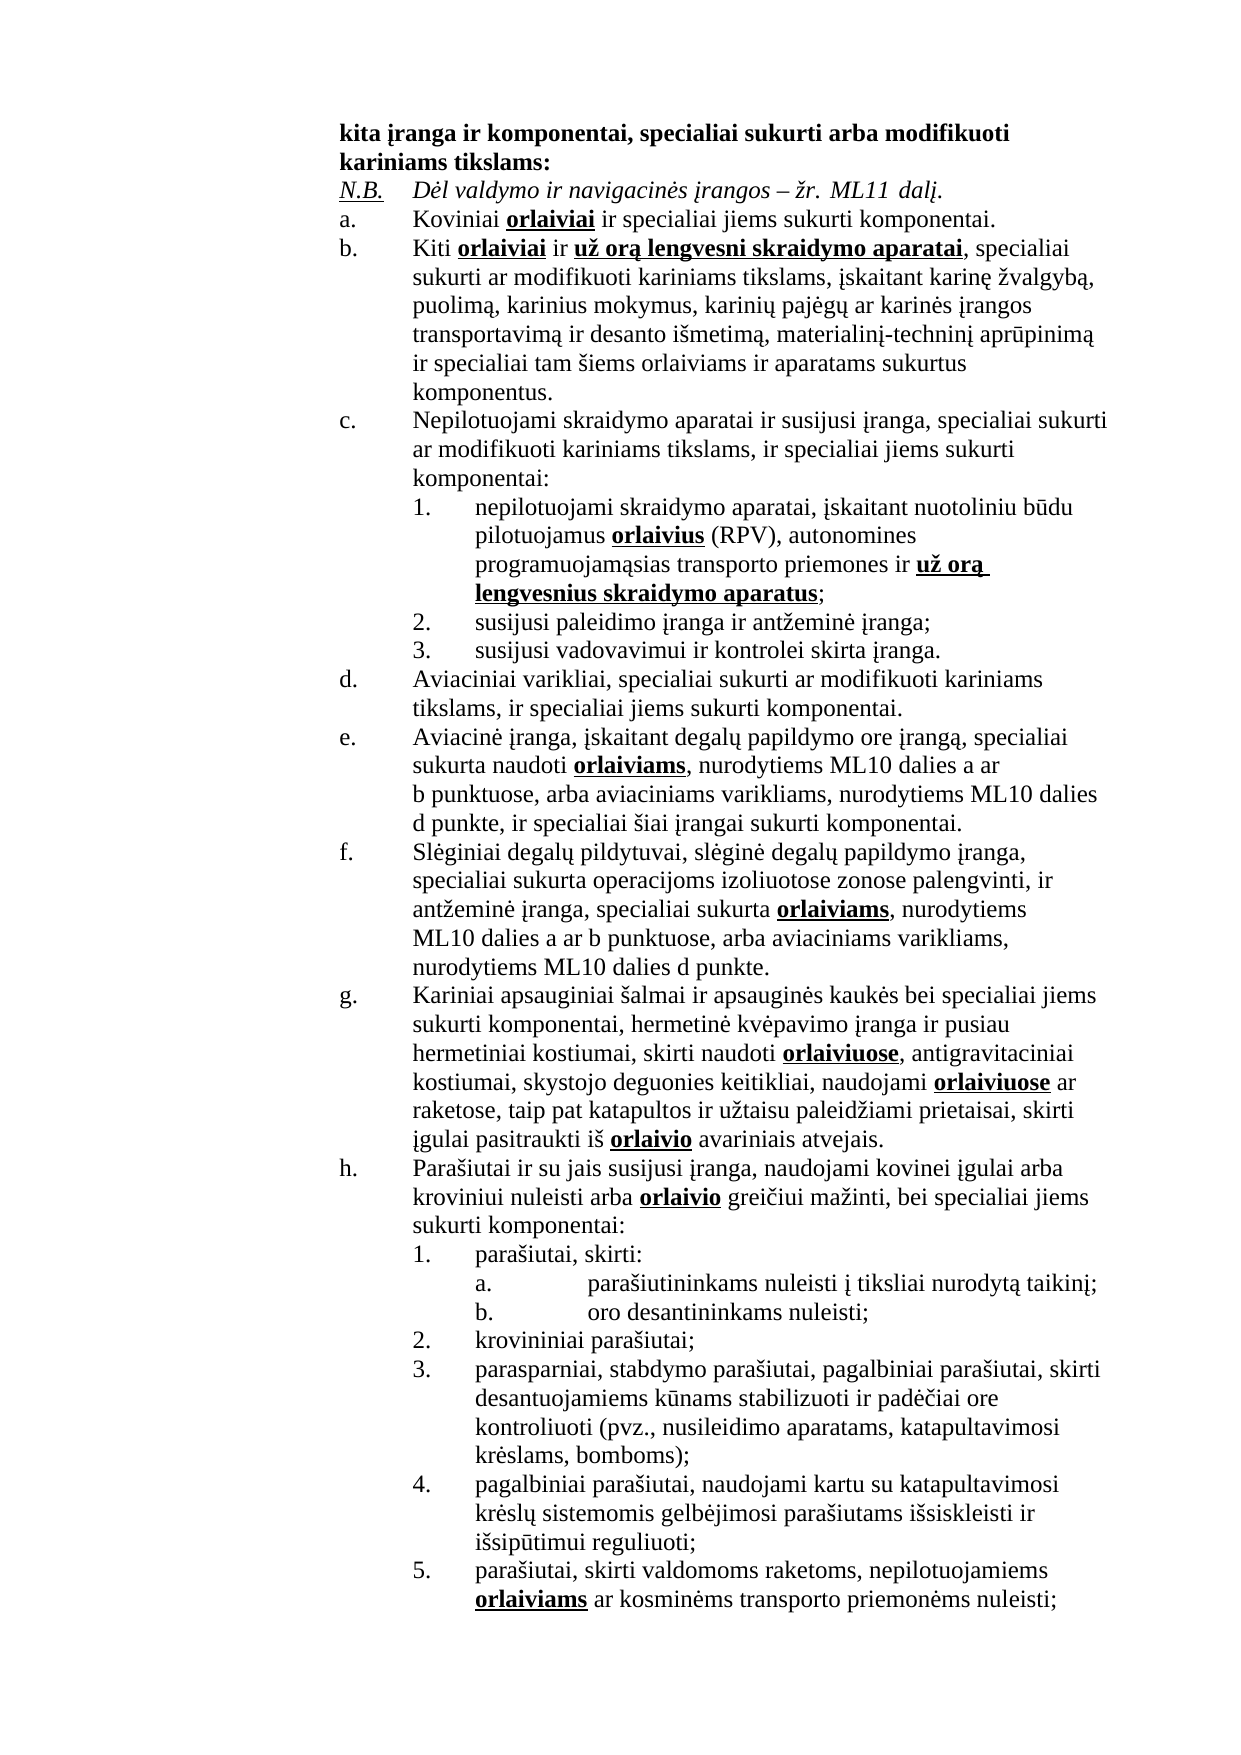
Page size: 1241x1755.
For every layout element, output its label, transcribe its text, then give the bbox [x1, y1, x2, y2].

table_cell Dėl valdymo ir navigacinės įrangos – žr. ML11 dalį. [401, 176, 1122, 204]
table_header [278, 118, 328, 176]
table_cell [177, 233, 277, 406]
table_cell 3. [401, 636, 463, 664]
table_cell [328, 1239, 401, 1268]
table_cell c. [328, 406, 401, 492]
table_cell susijusi paleidimo įranga ir antžeminė įranga; [464, 607, 1122, 636]
table_cell Koviniai orlaiviai ir specialiai jiems sukurti komponentai. [401, 204, 1122, 233]
table_cell [177, 1469, 277, 1556]
table_cell [177, 1268, 277, 1297]
table_cell [177, 1239, 277, 1268]
table_cell Nepilotuojami skraidymo aparatai ir susijusi įranga, specialiai sukurti ar modifikuoti kariniams tikslams, ir specialiai jiems sukurti komponentai: [401, 406, 1122, 492]
table_cell [177, 1556, 277, 1613]
table_cell krovininiai parašiutai; [464, 1326, 1122, 1354]
table_cell [278, 1469, 328, 1556]
table_header kita įranga ir komponentai, specialiai sukurti arba modifikuoti kariniams tikslams: [328, 118, 1122, 176]
table_cell Aviaciniai varikliai, specialiai sukurti ar modifikuoti kariniams tikslams, ir specialiai jiems sukurti komponentai. [401, 664, 1122, 722]
table_cell [328, 1297, 401, 1326]
table_cell Parašiutai ir su jais susijusi įranga, naudojami kovinei įgulai arba kroviniui nuleisti arba orlaivio greičiui mažinti, bei specialiai jiems sukurti komponentai: [401, 1153, 1122, 1239]
table_cell [177, 837, 277, 981]
table_cell [278, 1297, 328, 1326]
table_cell [278, 1354, 328, 1469]
table_cell [177, 607, 277, 636]
table_cell [401, 1268, 463, 1297]
table_cell [328, 636, 401, 664]
table_cell [328, 492, 401, 607]
table_cell parasparniai, stabdymo parašiutai, pagalbiniai parašiutai, skirti desantuojamiems kūnams stabilizuoti ir padėčiai ore kontroliuoti (pvz., nusileidimo aparatams, katapultavimosi krėslams, bomboms); [464, 1354, 1122, 1469]
table_cell h. [328, 1153, 401, 1239]
table_cell b. [464, 1297, 576, 1326]
table_cell [177, 176, 277, 204]
table_cell [278, 1556, 328, 1613]
table_cell Kiti orlaiviai ir už orą lengvesni skraidymo aparatai, specialiai sukurti ar modifikuoti kariniams tikslams, įskaitant karinę žvalgybą, puolimą, karinius mokymus, karinių pajėgų ar karinės įrangos transportavimą ir desanto išmetimą, materialinį-techninį aprūpinimą ir specialiai tam šiems orlaiviams ir aparatams sukurtus komponentus. [401, 233, 1122, 406]
table_cell f. [328, 837, 401, 981]
table_cell [177, 1354, 277, 1469]
table_cell 2. [401, 607, 463, 636]
table_cell [278, 607, 328, 636]
table_cell 1. [401, 492, 463, 607]
table_cell susijusi vadovavimui ir kontrolei skirta įranga. [464, 636, 1122, 664]
table_cell N.B. [328, 176, 401, 204]
table_cell [278, 1326, 328, 1354]
table_cell [328, 1354, 401, 1469]
table_cell [177, 664, 277, 722]
table_cell [278, 406, 328, 492]
table_cell d. [328, 664, 401, 722]
table_cell 5. [401, 1556, 463, 1613]
table_cell parašiutai, skirti: [464, 1239, 1122, 1268]
table_cell parašiutininkams nuleisti į tiksliai nurodytą taikinį; [576, 1268, 1122, 1297]
table_cell [278, 837, 328, 981]
table_cell Kariniai apsauginiai šalmai ir apsauginės kaukės bei specialiai jiems sukurti komponentai, hermetinė kvėpavimo įranga ir pusiau hermetiniai kostiumai, skirti naudoti orlaiviuose, antigravitaciniai kostiumai, skystojo deguonies keitikliai, naudojami orlaiviuose ar raketose, taip pat katapultos ir užtaisu paleidžiami prietaisai, skirti įgulai pasitraukti iš orlaivio avariniais atvejais. [401, 981, 1122, 1153]
table_cell [177, 406, 277, 492]
table_cell [177, 981, 277, 1153]
table_cell e. [328, 722, 401, 837]
table_cell pagalbiniai parašiutai, naudojami kartu su katapultavimosi krėslų sistemomis gelbėjimosi parašiutams išsiskleisti ir išsipūtimui reguliuoti; [464, 1469, 1122, 1556]
table_cell [177, 1153, 277, 1239]
table_cell [278, 176, 328, 204]
table_cell [401, 1297, 463, 1326]
table_cell [177, 1326, 277, 1354]
table_cell [278, 1268, 328, 1297]
table_cell [278, 981, 328, 1153]
table_cell [278, 233, 328, 406]
table_cell a. [464, 1268, 576, 1297]
table_cell b. [328, 233, 401, 406]
table_cell [177, 204, 277, 233]
table_cell 1. [401, 1239, 463, 1268]
table_cell [328, 607, 401, 636]
table_cell 3. [401, 1354, 463, 1469]
table_cell nepilotuojami skraidymo aparatai, įskaitant nuotoliniu būdu pilotuojamus orlaivius (RPV), autonomines programuojamąsias transporto priemones ir už orą lengvesnius skraidymo aparatus; [464, 492, 1122, 607]
table_cell [328, 1268, 401, 1297]
table_cell [328, 1469, 401, 1556]
table_cell [177, 636, 277, 664]
table_cell [278, 722, 328, 837]
table_cell [177, 722, 277, 837]
table_cell [278, 1239, 328, 1268]
table_cell [328, 1326, 401, 1354]
table_cell [177, 492, 277, 607]
table_cell g. [328, 981, 401, 1153]
table_cell [278, 636, 328, 664]
table_cell [278, 1153, 328, 1239]
table_cell [278, 492, 328, 607]
table_cell [278, 664, 328, 722]
table_cell a. [328, 204, 401, 233]
table_cell parašiutai, skirti valdomoms raketoms, nepilotuojamiems orlaiviams ar kosminėms transporto priemonėms nuleisti; [464, 1556, 1122, 1613]
table_cell Slėginiai degalų pildytuvai, slėginė degalų papildymo įranga, specialiai sukurta operacijoms izoliuotose zonose palengvinti, ir antžeminė įranga, specialiai sukurta orlaiviams, nurodytiems ML10 dalies a ar b punktuose, arba aviaciniams varikliams, nurodytiems ML10 dalies d punkte. [401, 837, 1122, 981]
table_cell [177, 1297, 277, 1326]
table_cell oro desantininkams nuleisti; [576, 1297, 1122, 1326]
table_cell 2. [401, 1326, 463, 1354]
table_cell Aviacinė įranga, įskaitant degalų papildymo ore įrangą, specialiai sukurta naudoti orlaiviams, nurodytiems ML10 dalies a ar b punktuose, arba aviaciniams varikliams, nurodytiems ML10 dalies d punkte, ir specialiai šiai įrangai sukurti komponentai. [401, 722, 1122, 837]
table_cell 4. [401, 1469, 463, 1556]
table_cell [328, 1556, 401, 1613]
table_cell [278, 204, 328, 233]
table_header [177, 118, 277, 176]
